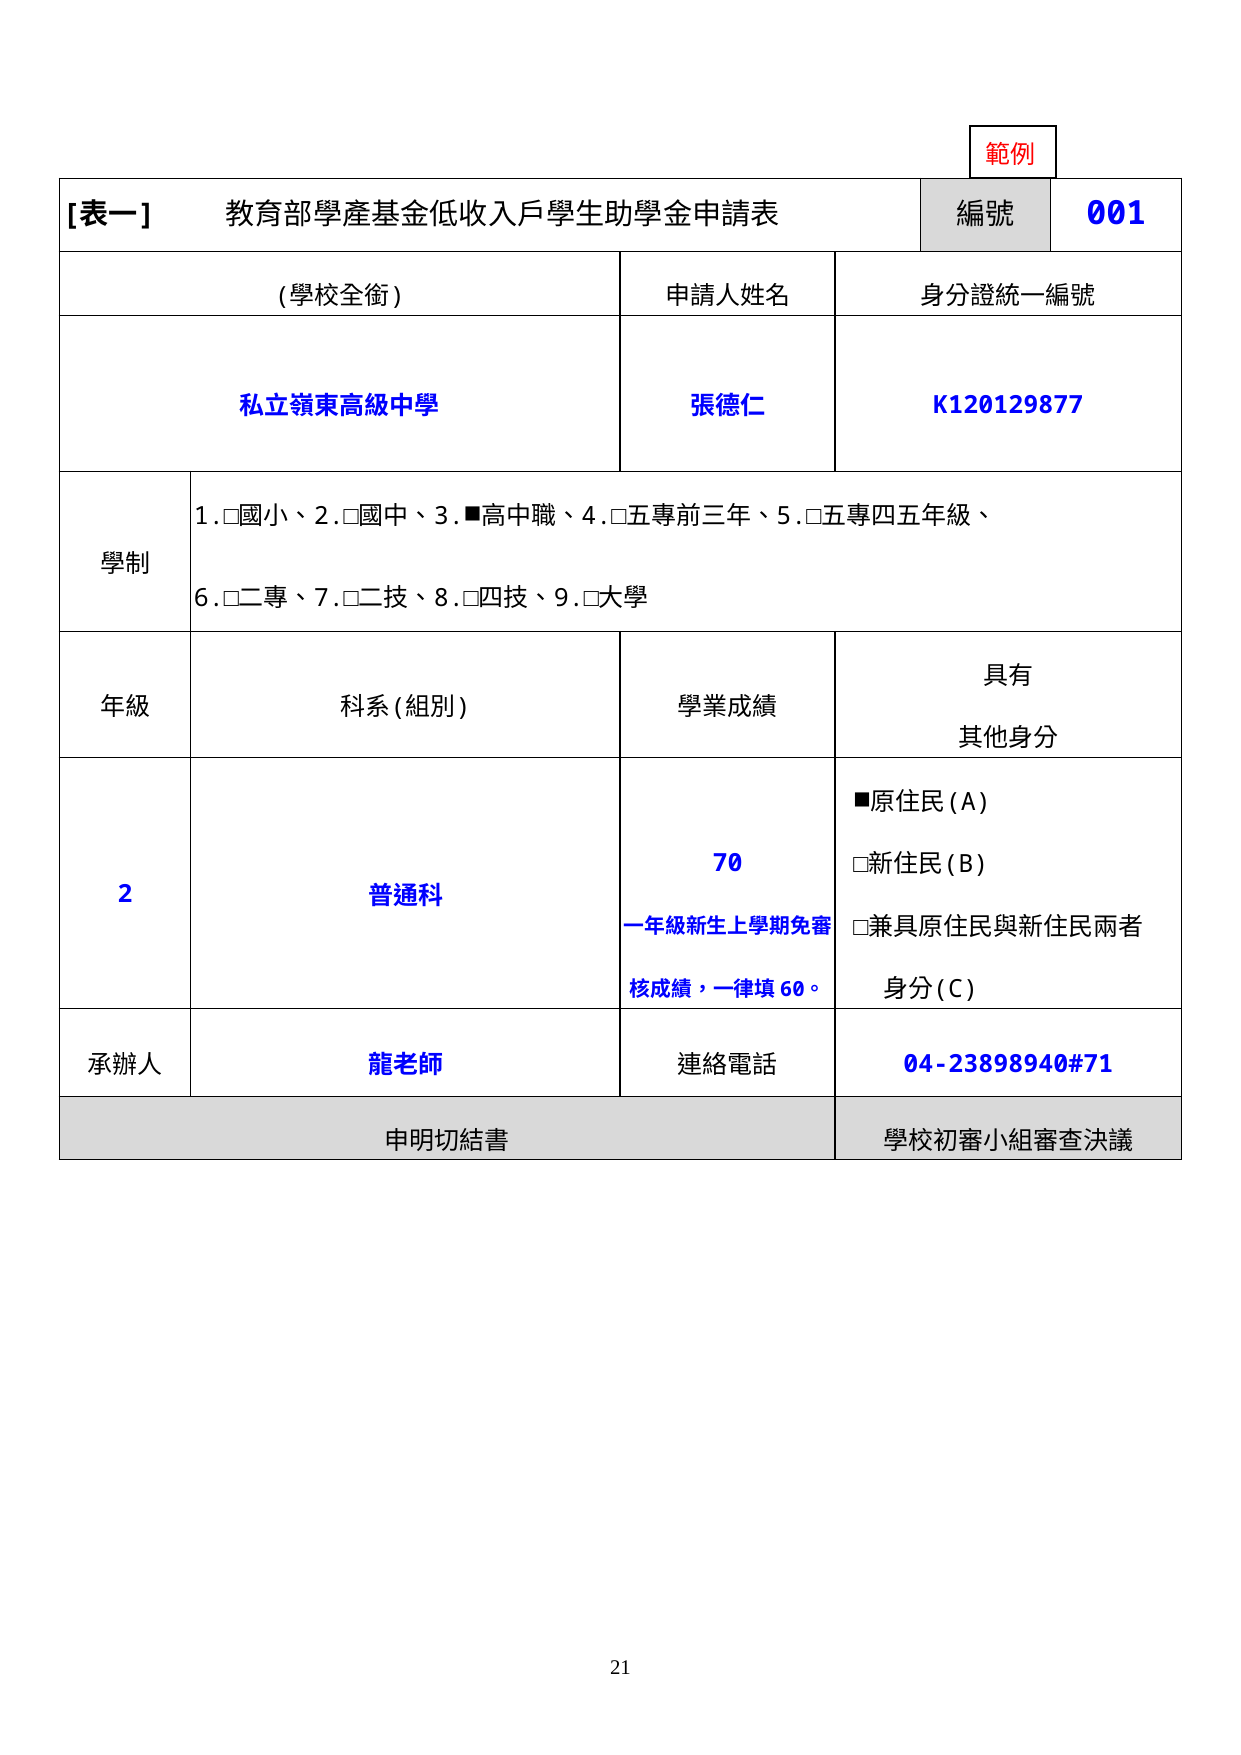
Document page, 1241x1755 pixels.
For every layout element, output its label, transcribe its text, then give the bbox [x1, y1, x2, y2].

table_cell 身分證統一編號 [836, 252, 1181, 314]
text 範例 [986, 134, 1040, 169]
table_cell 學業成績 [621, 632, 834, 757]
table_header [表一] 教育部學產基金低收入戶學生助學金申請表 [60, 179, 920, 251]
table_cell 申明切結書 [60, 1097, 834, 1159]
table_cell 學校初審小組審查決議 [836, 1097, 1181, 1159]
table_header 001 [1051, 179, 1181, 251]
table_cell K120129877 [836, 316, 1181, 471]
table_cell 2 [60, 758, 190, 1008]
table_cell 張德仁 [621, 316, 834, 471]
table_cell 連絡電話 [621, 1009, 834, 1096]
table_cell 龍老師 [191, 1009, 619, 1096]
table_cell 承辦人 [60, 1009, 190, 1096]
table_cell 申請人姓名 [621, 252, 834, 314]
table_cell 科系(組別) [191, 632, 619, 757]
table_cell 1.□國小、2.□國中、3.■高中職、4.□五專前三年、5.□五專四五年級、 6.□二專、7.□二技、8.□四技、9.□大學 [191, 472, 1181, 631]
table_cell 年級 [60, 632, 190, 757]
table_cell 04-23898940#71 [836, 1009, 1181, 1096]
table_cell ■原住民(A) □新住民(B) □兼具原住民與新住民兩者 身分(C) [836, 758, 1181, 1008]
table_cell (學校全銜) [60, 252, 619, 314]
table_cell 普通科 [191, 758, 619, 1008]
table_cell 私立嶺東高級中學 [60, 316, 619, 471]
table_cell 70 一年級新生上學期免審核成績，一律填60。 [621, 758, 834, 1008]
table_header 編號 [921, 179, 1050, 251]
table_cell 學制 [60, 472, 190, 631]
table_cell 具有 其他身分 [836, 632, 1181, 757]
